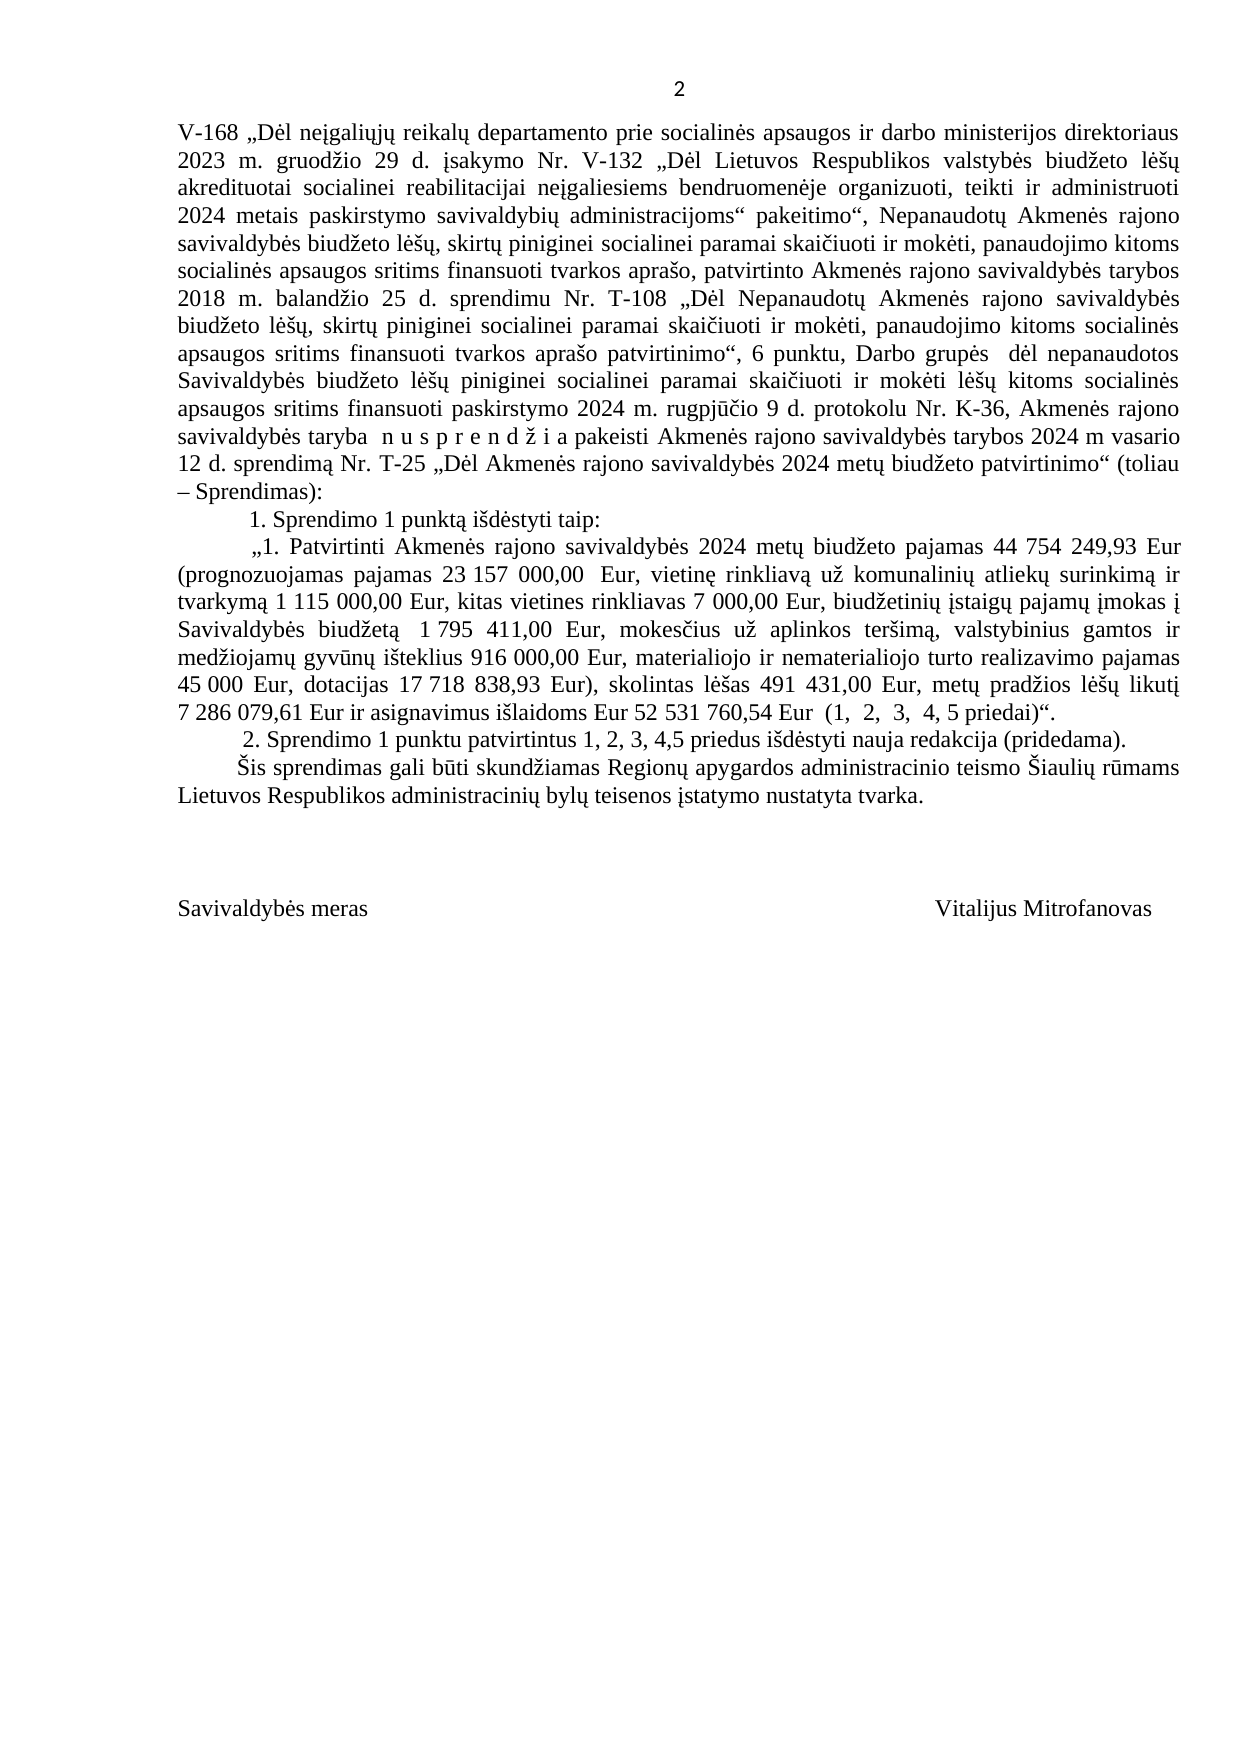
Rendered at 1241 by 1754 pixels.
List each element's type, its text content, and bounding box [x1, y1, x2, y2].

text Savivaldybės meras Vitalijus Mitrofanovas [177, 894, 1181, 922]
text Šis sprendimas gali būti skundžiamas Regionų apygardos administracinio teismo Šiaulių rūmams Lietuvos Respublikos administracinių bylų teisenos įstatymo nustatyta tvarka. [177, 753, 1181, 808]
text 1. Sprendimo 1 punktą išdėstyti taip: [177, 504, 1181, 532]
text 2. Sprendimo 1 punktu patvirtintus 1, 2, 3, 4,5 priedus išdėstyti nauja redakcija (pridedama). [177, 725, 1181, 753]
text V-168 „Dėl neįgaliųjų reikalų departamento prie socialinės apsaugos ir darbo ministerijos direktoriaus 2023 m. gruodžio 29 d. įsakymo Nr. V-132 „Dėl Lietuvos Respublikos valstybės biudžeto lėšų akredituotai socialinei reabilitacijai neįgaliesiems bendruomenėje organizuoti, teikti ir administruoti 2024 metais paskirstymo savivaldybių administracijoms“ pakeitimo“, Nepanaudotų Akmenės rajono savivaldybės biudžeto lėšų, skirtų piniginei socialinei paramai skaičiuoti ir mokėti, panaudojimo kitoms socialinės apsaugos sritims finansuoti tvarkos aprašo, patvirtinto Akmenės rajono savivaldybės tarybos 2018 m. balandžio 25 d. sprendimu Nr. T-108 „Dėl Nepanaudotų Akmenės rajono savivaldybės biudžeto lėšų, skirtų piniginei socialinei paramai skaičiuoti ir mokėti, panaudojimo kitoms socialinės apsaugos sritims finansuoti tvarkos aprašo patvirtinimo“, 6 punktu, Darbo grupės dėl nepanaudotos Savivaldybės biudžeto lėšų piniginei socialinei paramai skaičiuoti ir mokėti lėšų kitoms socialinės apsaugos sritims finansuoti paskirstymo 2024 m. rugpjūčio 9 d. protokolu Nr. K-36, Akmenės rajono savivaldybės taryba n u s p r e n d ž i a pakeisti Akmenės rajono savivaldybės tarybos 2024 m vasario 12 d. sprendimą Nr. T-25 „Dėl Akmenės rajono savivaldybės 2024 metų biudžeto patvirtinimo“ (toliau – Sprendimas): [177, 118, 1181, 504]
text „1. Patvirtinti Akmenės rajono savivaldybės 2024 metų biudžeto pajamas 44 754 249,93 Eur (prognozuojamas pajamas 23 157 000,00 Eur, vietinę rinkliavą už komunalinių atliekų surinkimą ir tvarkymą 1 115 000,00 Eur, kitas vietines rinkliavas 7 000,00 Eur, biudžetinių įstaigų pajamų įmokas į Savivaldybės biudžetą 1 795 411,00 Eur, mokesčius už aplinkos teršimą, valstybinius gamtos ir medžiojamų gyvūnų išteklius 916 000,00 Eur, materialiojo ir nematerialiojo turto realizavimo pajamas 45 000 Eur, dotacijas 17 718 838,93 Eur), skolintas lėšas 491 431,00 Eur, metų pradžios lėšų likutį 7 286 079,61 Eur ir asignavimus išlaidoms Eur 52 531 760,54 Eur (1, 2, 3, 4, 5 priedai)“. [177, 532, 1181, 725]
